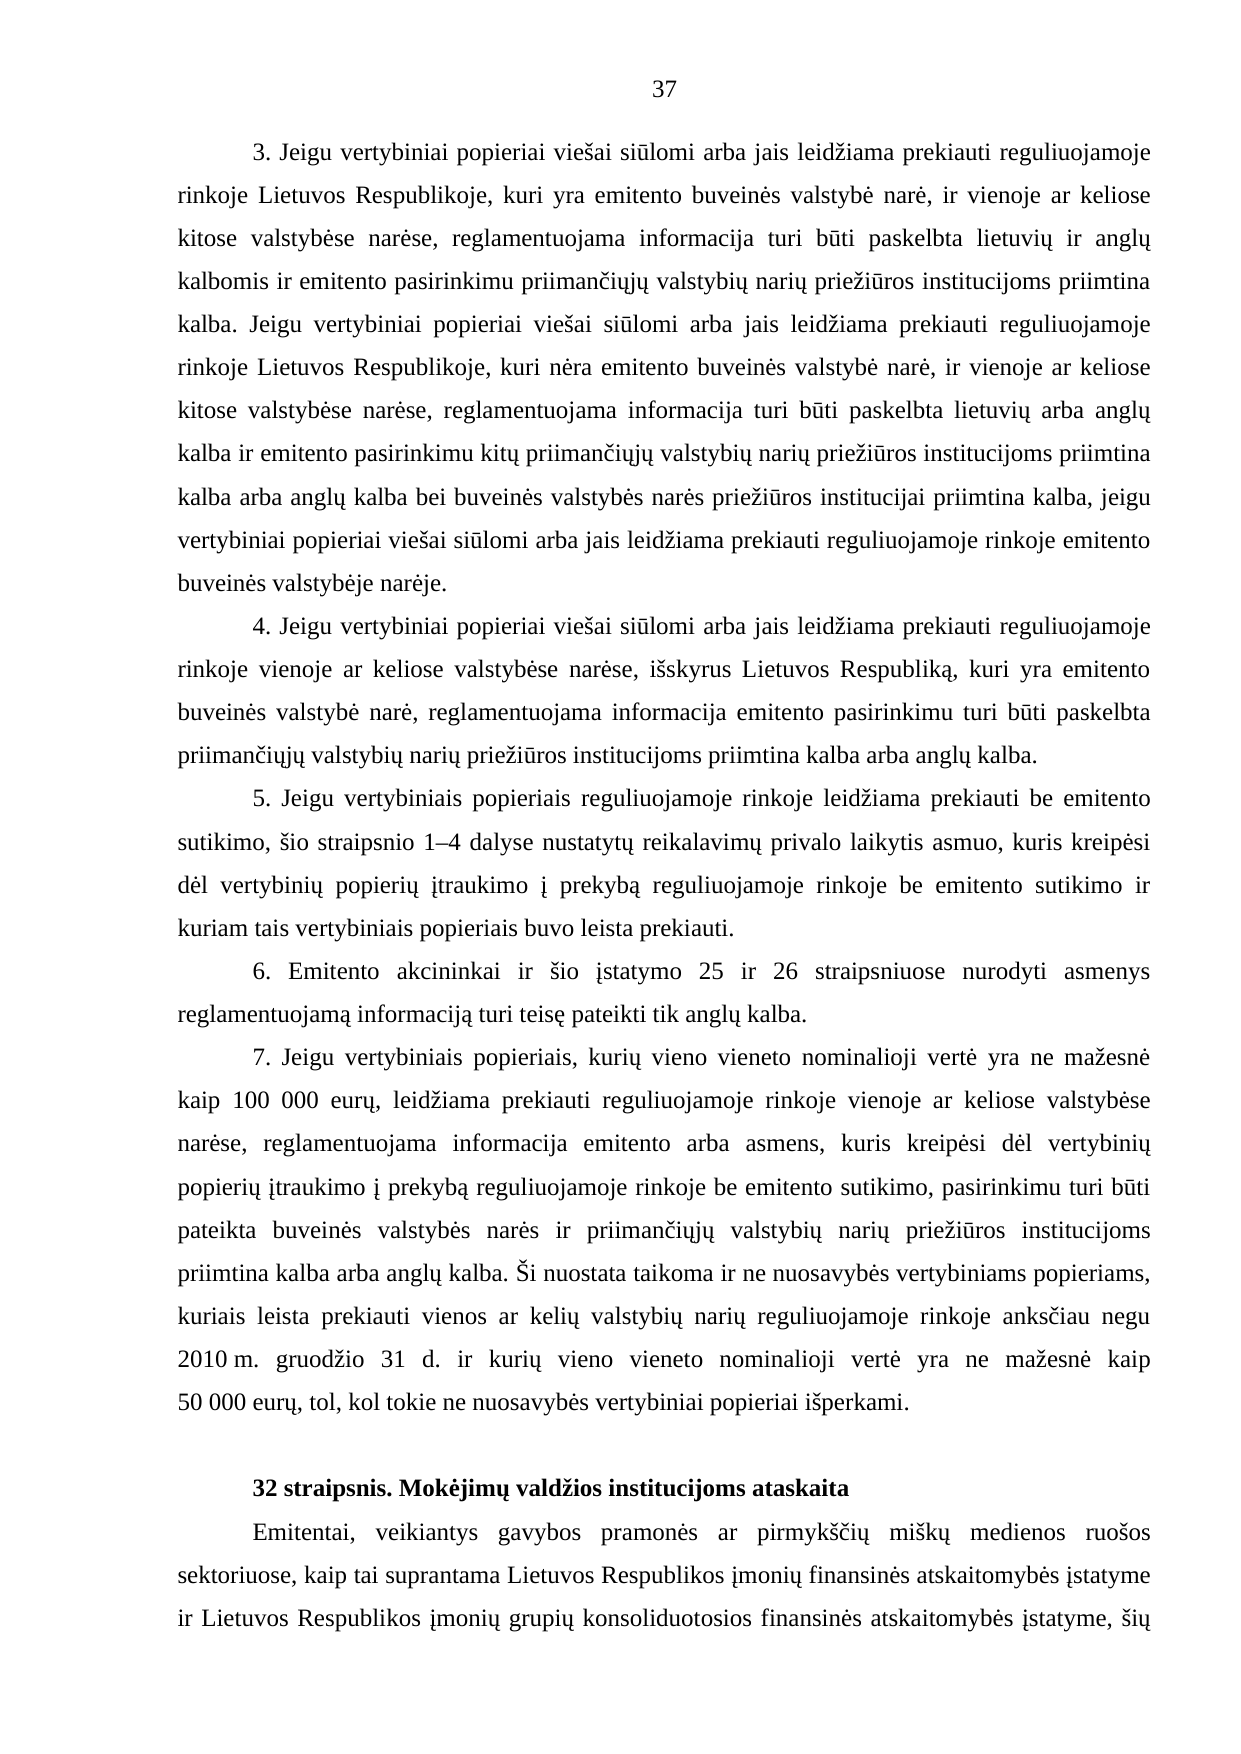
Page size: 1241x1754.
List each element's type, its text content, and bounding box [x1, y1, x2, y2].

text 32 straipsnis. Mokėjimų valdžios institucijoms ataskaita [177, 1473, 1152, 1502]
text 6. Emitento akcininkai ir šio įstatymo 25 ir 26 straipsniuose nurodyti asmenys reglamentuojamą informaciją turi teisę pateikti tik anglų kalba. [177, 956, 1152, 1028]
text 7. Jeigu vertybiniais popieriais, kurių vieno vieneto nominalioji vertė yra ne mažesnė kaip 100 000 eurų, leidžiama prekiauti reguliuojamoje rinkoje vienoje ar keliose valstybėse narėse, reglamentuojama informacija emitento arba asmens, kuris kreipėsi dėl vertybinių popierių įtraukimo į prekybą reguliuojamoje rinkoje be emitento sutikimo, pasirinkimu turi būti pateikta buveinės valstybės narės ir priimančiųjų valstybių narių priežiūros institucijoms priimtina kalba arba anglų kalba. Ši nuostata taikoma ir ne nuosavybės vertybiniams popieriams, kuriais leista prekiauti vienos ar kelių valstybių narių reguliuojamoje rinkoje anksčiau negu 2010 m. gruodžio 31 d. ir kurių vieno vieneto nominalioji vertė yra ne mažesnė kaip 50 000 eurų, tol, kol tokie ne nuosavybės vertybiniai popieriai išperkami. [177, 1042, 1152, 1416]
text 5. Jeigu vertybiniais popieriais reguliuojamoje rinkoje leidžiama prekiauti be emitento sutikimo, šio straipsnio 1–4 dalyse nustatytų reikalavimų privalo laikytis asmuo, kuris kreipėsi dėl vertybinių popierių įtraukimo į prekybą reguliuojamoje rinkoje be emitento sutikimo ir kuriam tais vertybiniais popieriais buvo leista prekiauti. [177, 783, 1152, 942]
text 3. Jeigu vertybiniai popieriai viešai siūlomi arba jais leidžiama prekiauti reguliuojamoje rinkoje Lietuvos Respublikoje, kuri yra emitento buveinės valstybė narė, ir vienoje ar keliose kitose valstybėse narėse, reglamentuojama informacija turi būti paskelbta lietuvių ir anglų kalbomis ir emitento pasirinkimu priimančiųjų valstybių narių priežiūros institucijoms priimtina kalba. Jeigu vertybiniai popieriai viešai siūlomi arba jais leidžiama prekiauti reguliuojamoje rinkoje Lietuvos Respublikoje, kuri nėra emitento buveinės valstybė narė, ir vienoje ar keliose kitose valstybėse narėse, reglamentuojama informacija turi būti paskelbta lietuvių arba anglų kalba ir emitento pasirinkimu kitų priimančiųjų valstybių narių priežiūros institucijoms priimtina kalba arba anglų kalba bei buveinės valstybės narės priežiūros institucijai priimtina kalba, jeigu vertybiniai popieriai viešai siūlomi arba jais leidžiama prekiauti reguliuojamoje rinkoje emitento buveinės valstybėje narėje. [177, 137, 1152, 597]
text 4. Jeigu vertybiniai popieriai viešai siūlomi arba jais leidžiama prekiauti reguliuojamoje rinkoje vienoje ar keliose valstybėse narėse, išskyrus Lietuvos Respubliką, kuri yra emitento buveinės valstybė narė, reglamentuojama informacija emitento pasirinkimu turi būti paskelbta priimančiųjų valstybių narių priežiūros institucijoms priimtina kalba arba anglų kalba. [177, 611, 1152, 769]
text Emitentai, veikiantys gavybos pramonės ar pirmykščių miškų medienos ruošos sektoriuose, kaip tai suprantama Lietuvos Respublikos įmonių finansinės atskaitomybės įstatyme ir Lietuvos Respublikos įmonių grupių konsoliduotosios finansinės atskaitomybės įstatyme, šių [177, 1517, 1152, 1632]
